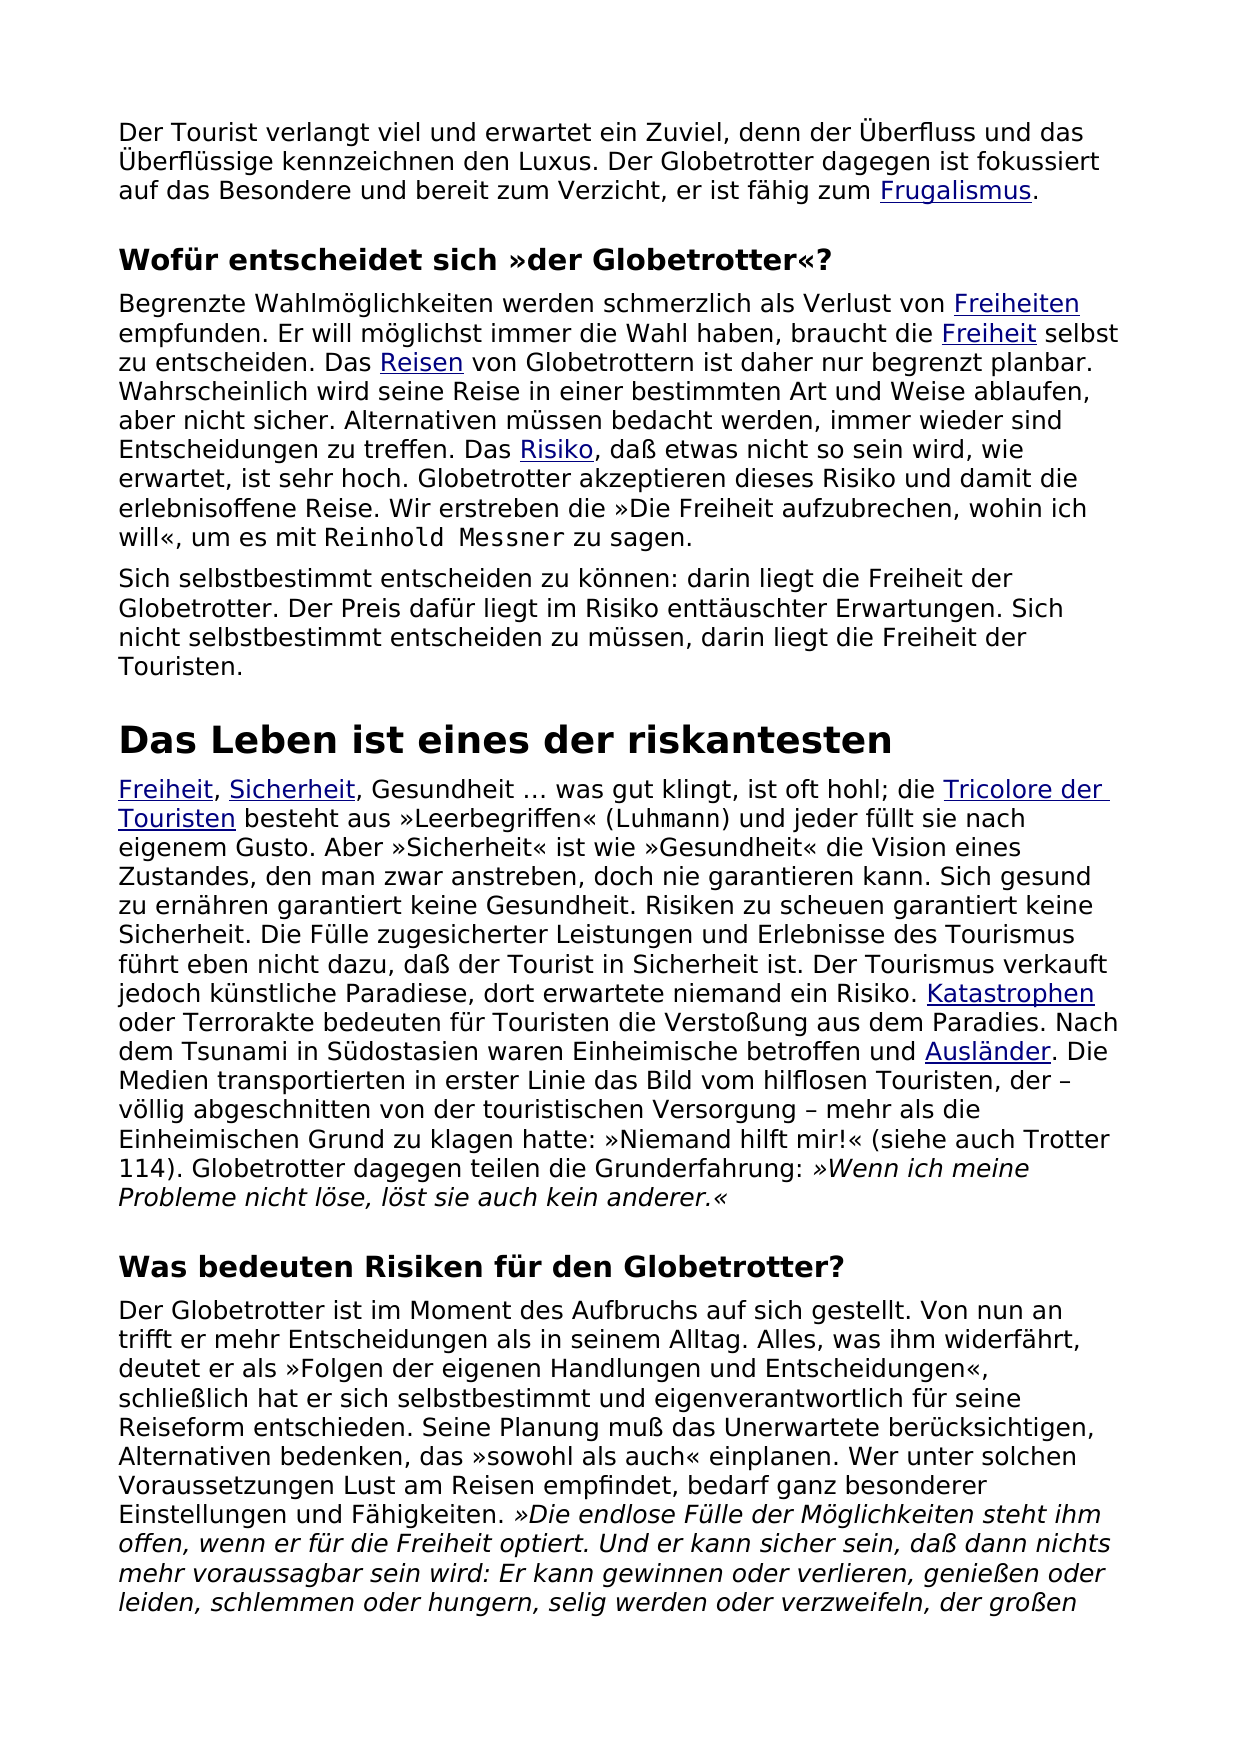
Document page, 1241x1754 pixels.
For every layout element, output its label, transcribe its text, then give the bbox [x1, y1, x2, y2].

text Begrenzte Wahlmöglichkeiten werden schmerzlich als Verlust von Freiheiten empfunden. Er will möglichst immer die Wahl haben, braucht die Freiheit selbst zu entscheiden. Das Reisen von Globetrottern ist daher nur begrenzt planbar. Wahrscheinlich wird seine Reise in einer bestimmten Art und Weise ablaufen, aber nicht sicher. Alternativen müssen bedacht werden, immer wieder sind Entscheidungen zu treffen. Das Risiko, daß etwas nicht so sein wird, wie erwartet, ist sehr hoch. Globetrotter akzeptieren dieses Risiko und damit die erlebnisoffene Reise. Wir erstreben die »Die Freiheit aufzubrechen, wohin ich will«, um es mit Reinhold Messner zu sagen. [118, 289, 1122, 552]
subtitle Wofür entscheidet sich »der Globetrotter«? [118, 243, 1122, 277]
text Der Tourist verlangt viel und erwartet ein Zuviel, denn der Überfluss und das Überflüssige kennzeichnen den Luxus. Der Globetrotter dagegen ist fokussiert auf das Besondere und bereit zum Verzicht, er ist fähig zum Frugalismus. [118, 118, 1122, 206]
text Der Globetrotter ist im Moment des Aufbruchs auf sich gestellt. Von nun an trifft er mehr Entscheidungen als in seinem Alltag. Alles, was ihm widerfährt, deutet er als »Folgen der eigenen Handlungen und Entscheidungen«, schließlich hat er sich selbstbestimmt und eigenverantwortlich für seine Reiseform entschieden. Seine Planung muß das Unerwartete berücksichtigen, Alternativen bedenken, das »sowohl als auch« einplanen. Wer unter solchen Voraussetzungen Lust am Reisen empfindet, bedarf ganz besonderer Einstellungen und Fähigkeiten. »Die endlose Fülle der Möglichkeiten steht ihm offen, wenn er für die Freiheit optiert. Und er kann sicher sein, daß dann nichts mehr voraussagbar sein wird: Er kann gewinnen oder verlieren, genießen oder leiden, schlemmen oder hungern, selig werden oder verzweifeln, der großen [118, 1296, 1122, 1617]
text Freiheit, Sicherheit, Gesundheit … was gut klingt, ist oft hohl; die Tricolore der Touristen besteht aus »Leerbegriffen« (Luhmann) und jeder füllt sie nach eigenem Gusto. Aber »Sicherheit« ist wie »Gesundheit« die Vision eines Zustandes, den man zwar anstreben, doch nie garantieren kann. Sich gesund zu ernähren garantiert keine Gesundheit. Risiken zu scheuen garantiert keine Sicherheit. Die Fülle zugesicherter Leistungen und Erlebnisse des Tourismus führt eben nicht dazu, daß der Tourist in Sicherheit ist. Der Tourismus verkauft jedoch künstliche Paradiese, dort erwartete niemand ein Risiko. Katastrophen oder Terrorakte bedeuten für Touristen die Verstoßung aus dem Paradies. Nach dem Tsunami in Südostasien waren Einheimische betroffen und Ausländer. Die Medien transportierten in erster Linie das Bild vom hilflosen Touristen, der – völlig abgeschnitten von der touristischen Versorgung – mehr als die Einheimischen Grund zu klagen hatte: »Niemand hilft mir!« (siehe auch Trotter 114). Globetrotter dagegen teilen die Grunderfahrung: »Wenn ich meine Probleme nicht löse, löst sie auch kein anderer.« [118, 775, 1122, 1212]
subtitle Das Leben ist eines der riskantesten [118, 719, 1122, 762]
text Sich selbstbestimmt entscheiden zu können: darin liegt die Freiheit der Globetrotter. Der Preis dafür liegt im Risiko enttäuschter Erwartungen. Sich nicht selbstbestimmt entscheiden zu müssen, darin liegt die Freiheit der Touristen. [118, 564, 1122, 681]
subtitle Was bedeuten Risiken für den Globetrotter? [118, 1250, 1122, 1284]
